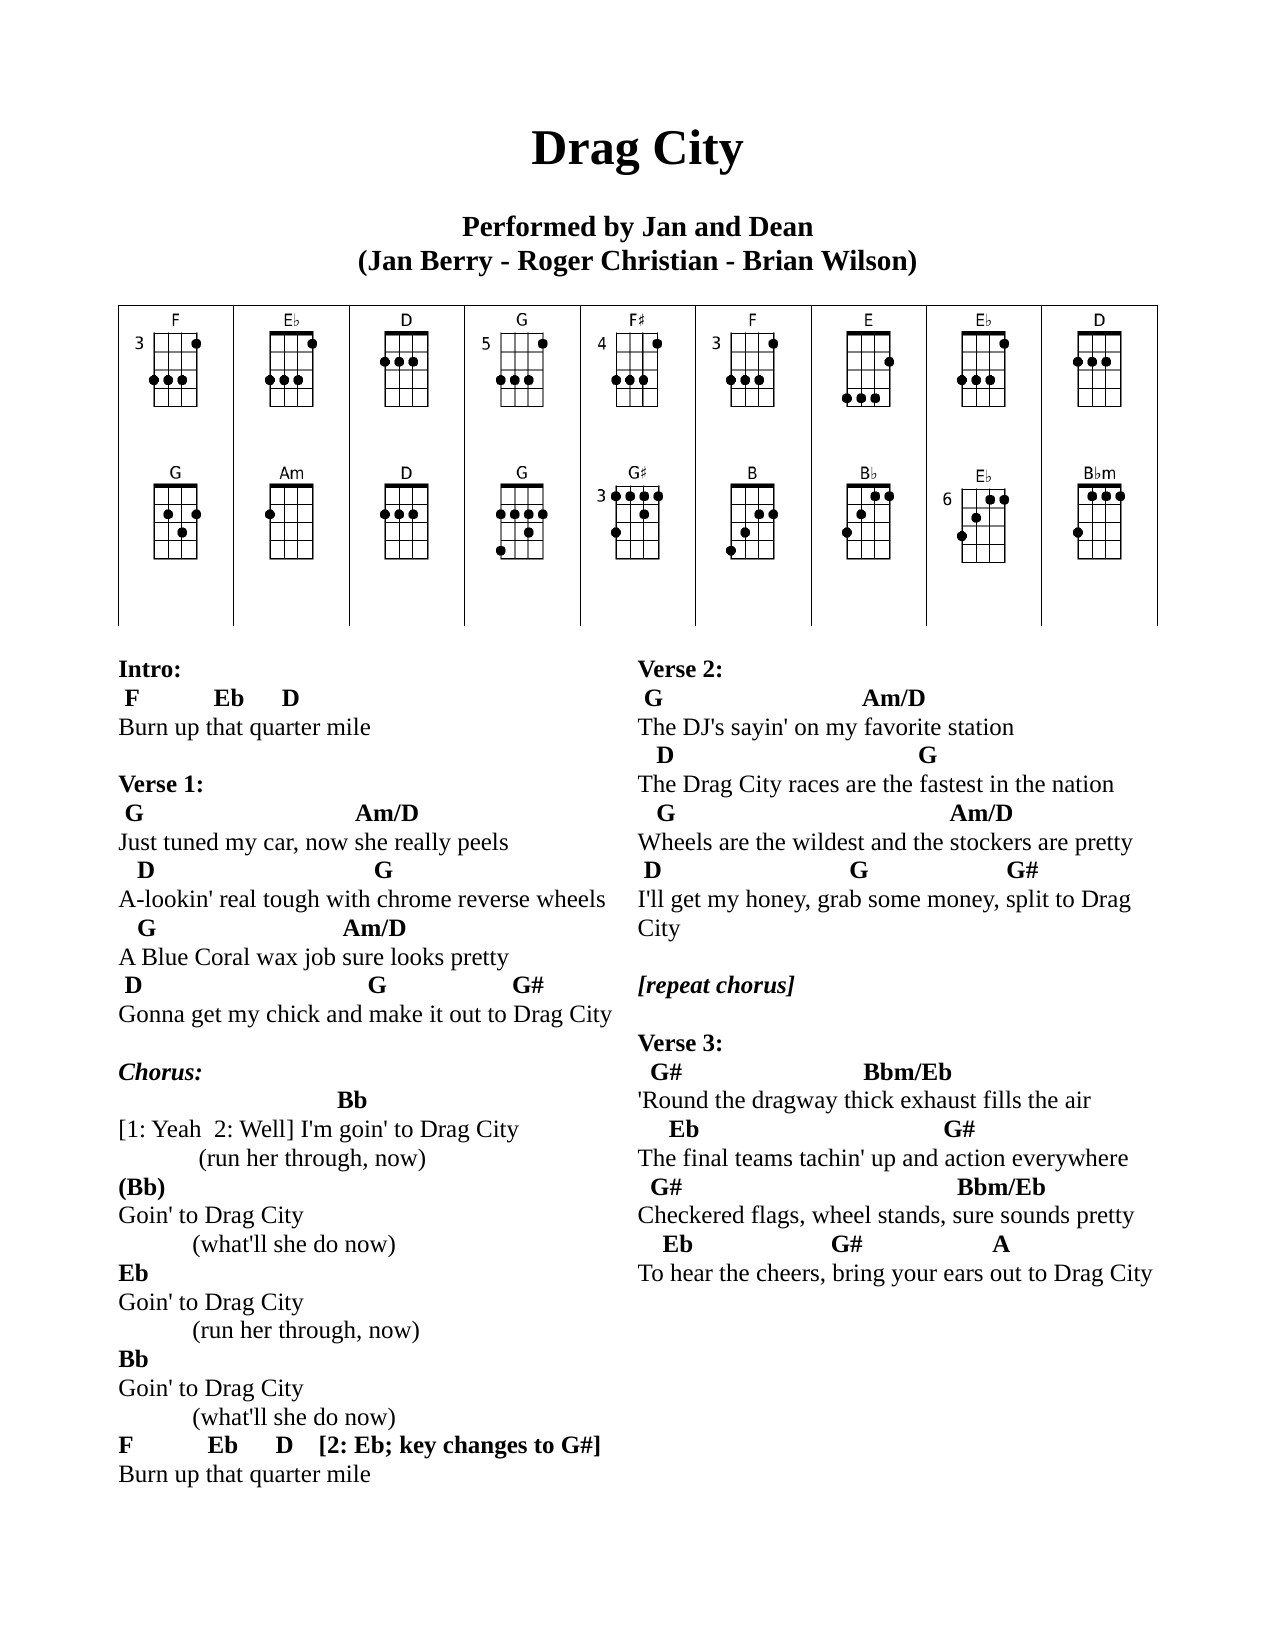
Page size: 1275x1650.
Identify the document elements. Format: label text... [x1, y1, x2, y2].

table_cell [812, 464, 926, 626]
text D G G# [118, 971, 637, 999]
table_cell [581, 458, 695, 463]
table_cell [1042, 464, 1157, 626]
table_header [234, 306, 349, 458]
text D G [118, 856, 637, 884]
text Bb [118, 1086, 637, 1114]
table_header [350, 306, 464, 458]
table_header [119, 306, 233, 458]
text Performed by Jan and Dean [118, 209, 1157, 243]
text Verse 1: [118, 769, 637, 798]
text The final teams tachin' up and action everywhere [637, 1143, 1157, 1172]
picture [480, 310, 564, 424]
text Goin' to Drag City (what'll she do now) [118, 1201, 637, 1258]
text D G [637, 741, 1157, 769]
picture [596, 310, 678, 424]
text G Am/D [637, 798, 1157, 827]
picture [826, 310, 911, 424]
text G# Bbm/Eb [637, 1172, 1157, 1201]
picture [710, 463, 795, 576]
text A Blue Coral wax job sure looks pretty [118, 942, 637, 971]
table_cell [1042, 458, 1157, 463]
text Goin' to Drag City (run her through, now) [118, 1287, 637, 1344]
picture [364, 310, 449, 424]
text Bb [118, 1344, 637, 1373]
text (Bb) [118, 1172, 637, 1201]
table_cell [696, 458, 811, 463]
text Checkered flags, wheel stands, sure sounds pretty [637, 1201, 1157, 1229]
text A-lookin' real tough with chrome reverse wheels [118, 884, 637, 913]
text I'll get my honey, grab some money, split to Drag City [637, 884, 1157, 942]
text To hear the cheers, bring your ears out to Drag City [637, 1258, 1157, 1287]
text Eb [118, 1258, 637, 1287]
picture [133, 463, 218, 576]
text Drag City [118, 118, 1157, 176]
text G Am/D [118, 913, 637, 942]
table_header [812, 306, 926, 458]
picture [133, 310, 218, 424]
text [repeat chorus] [637, 971, 1157, 999]
text Verse 2: [637, 654, 1157, 683]
text Goin' to Drag City (what'll she do now) [118, 1373, 637, 1431]
table_header [465, 306, 580, 458]
text (Jan Berry - Roger Christian - Brian Wilson) [118, 243, 1157, 276]
table_cell [812, 458, 926, 463]
table_cell [350, 458, 464, 463]
text Intro: [118, 654, 637, 683]
text Wheels are the wildest and the stockers are pretty [637, 827, 1157, 856]
text The Drag City races are the fastest in the nation [637, 769, 1157, 798]
text G Am/D [637, 683, 1157, 712]
table_cell [696, 464, 811, 626]
text [1: Yeah 2: Well] I'm goin' to Drag City (run her through, now) [118, 1114, 637, 1172]
picture [1057, 463, 1142, 576]
table_cell [234, 458, 349, 463]
text G Am/D [118, 798, 637, 827]
table_cell [350, 464, 464, 626]
text Just tuned my car, now she really peels [118, 827, 637, 856]
picture [364, 463, 449, 576]
text Chorus: [118, 1057, 637, 1086]
picture [1057, 310, 1142, 424]
text Eb G# A [637, 1229, 1157, 1258]
text F Eb D [118, 683, 637, 712]
text Gonna get my chick and make it out to Drag City [118, 999, 637, 1028]
picture [480, 463, 564, 576]
table_header [927, 306, 1041, 458]
picture [249, 310, 334, 424]
table_header [1042, 306, 1157, 458]
text G# Bbm/Eb [637, 1057, 1157, 1086]
text Eb G# [637, 1114, 1157, 1143]
text Burn up that quarter mile [118, 1459, 637, 1488]
table_cell [465, 458, 580, 463]
text 'Round the dragway thick exhaust fills the air [637, 1086, 1157, 1114]
text Verse 3: [637, 1028, 1157, 1057]
table_header [581, 306, 695, 458]
picture [249, 463, 334, 576]
table_cell [927, 458, 1041, 626]
picture [710, 310, 795, 424]
picture [595, 463, 680, 576]
picture [941, 310, 1026, 424]
table_cell [234, 464, 349, 626]
text Burn up that quarter mile [118, 712, 637, 741]
picture [826, 463, 911, 576]
table_cell [465, 464, 580, 626]
table_cell [119, 464, 233, 626]
table_header [696, 306, 811, 458]
text The DJ's sayin' on my favorite station [637, 712, 1157, 741]
table_cell [581, 464, 695, 626]
table_cell [119, 458, 233, 463]
picture [941, 466, 1026, 580]
text F Eb D [2: Eb; key changes to G#] [118, 1431, 637, 1459]
text D G G# [637, 856, 1157, 884]
